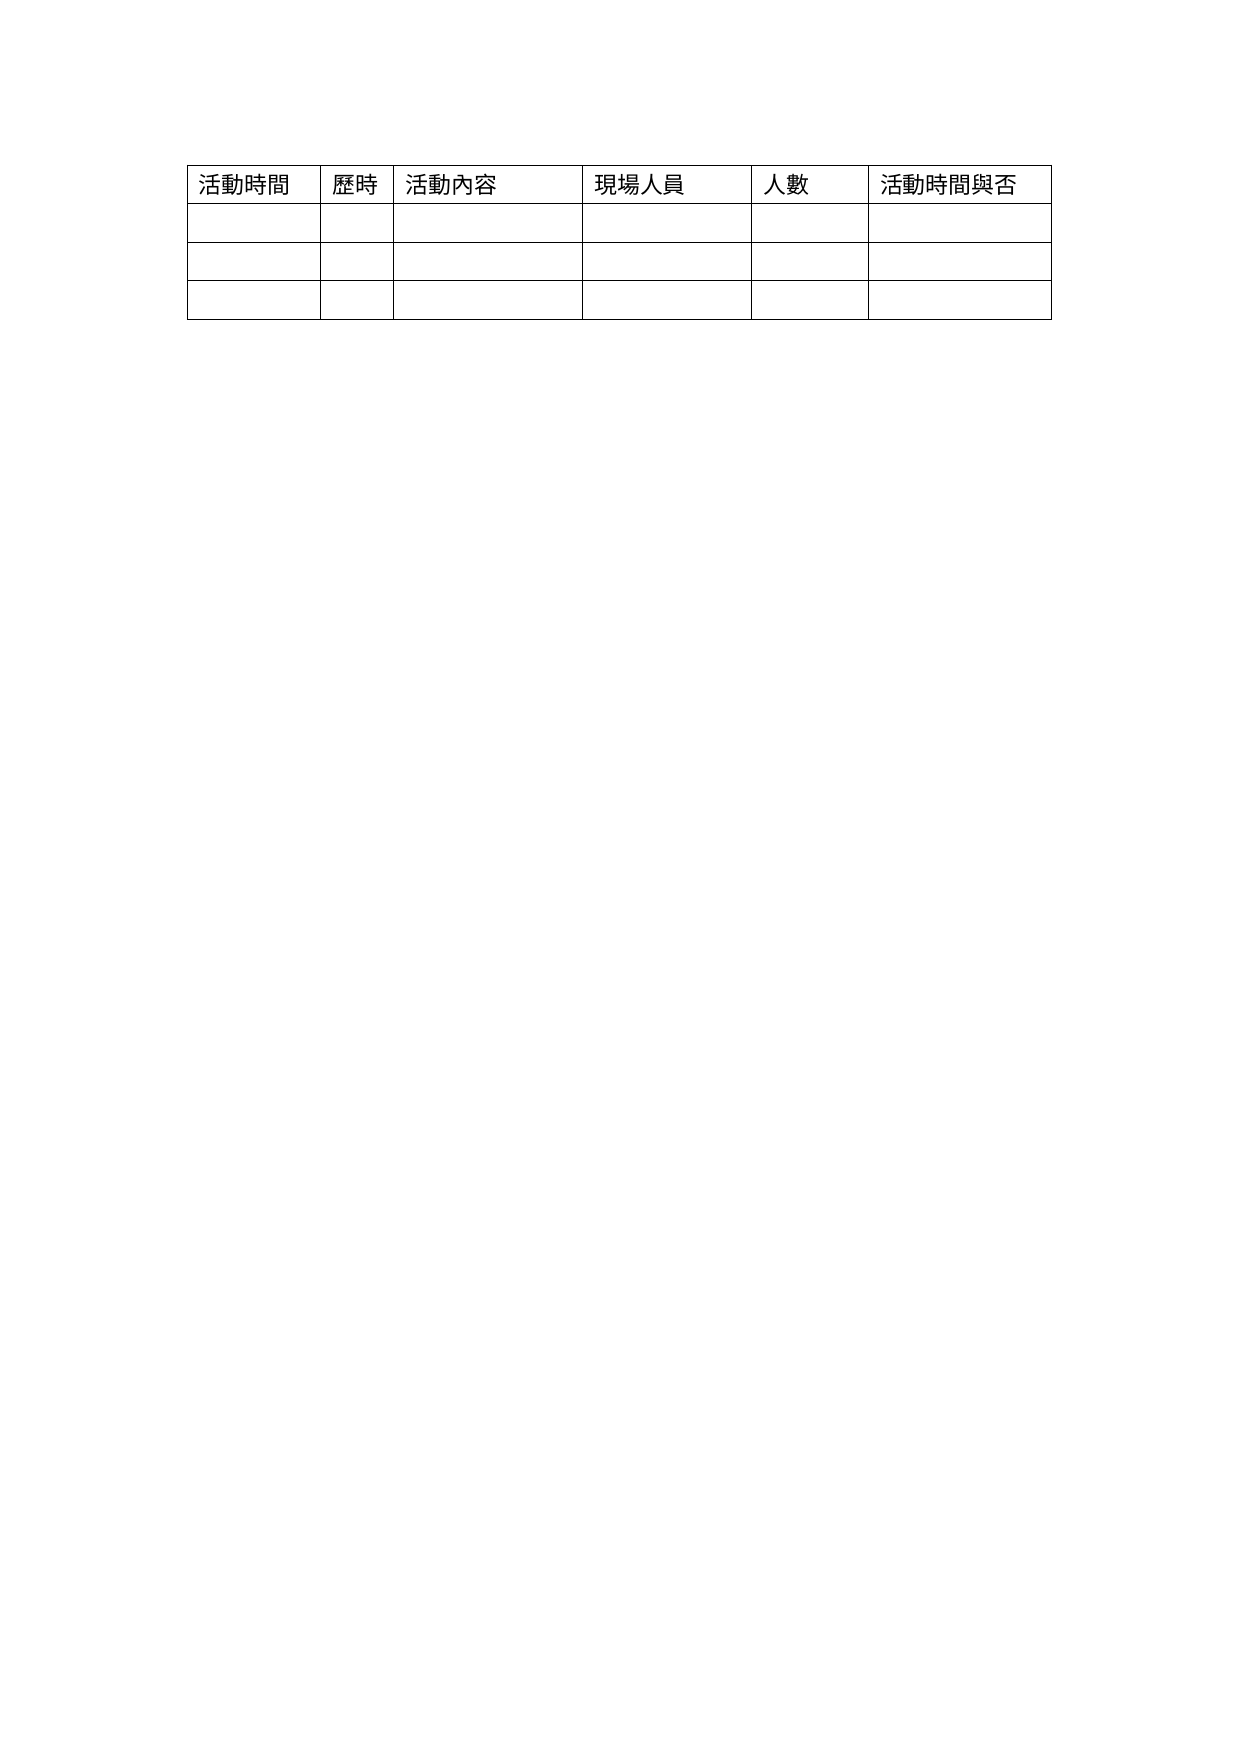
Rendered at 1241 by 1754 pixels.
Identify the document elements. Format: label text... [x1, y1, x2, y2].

table_header 現場人員 [583, 166, 751, 203]
table_cell [321, 204, 393, 242]
table_cell [752, 204, 868, 242]
table_cell [321, 243, 393, 280]
table_cell [869, 204, 1051, 242]
table_cell [188, 281, 320, 319]
table_header 活動內容 [394, 166, 582, 203]
table_cell [394, 281, 582, 319]
table_cell [583, 243, 751, 280]
table_cell [869, 243, 1051, 280]
table_header 活動時間 [188, 166, 320, 203]
table_header 歷時 [321, 166, 393, 203]
table_header 人數 [752, 166, 868, 203]
table_cell [188, 204, 320, 242]
table_cell [583, 204, 751, 242]
table_cell [394, 243, 582, 280]
table_cell [752, 243, 868, 280]
table_cell [394, 204, 582, 242]
table_cell [752, 281, 868, 319]
table_cell [869, 281, 1051, 319]
table_cell [321, 281, 393, 319]
table_cell [583, 281, 751, 319]
table_cell [188, 243, 320, 280]
table_header 活動時間與否 [869, 166, 1051, 203]
